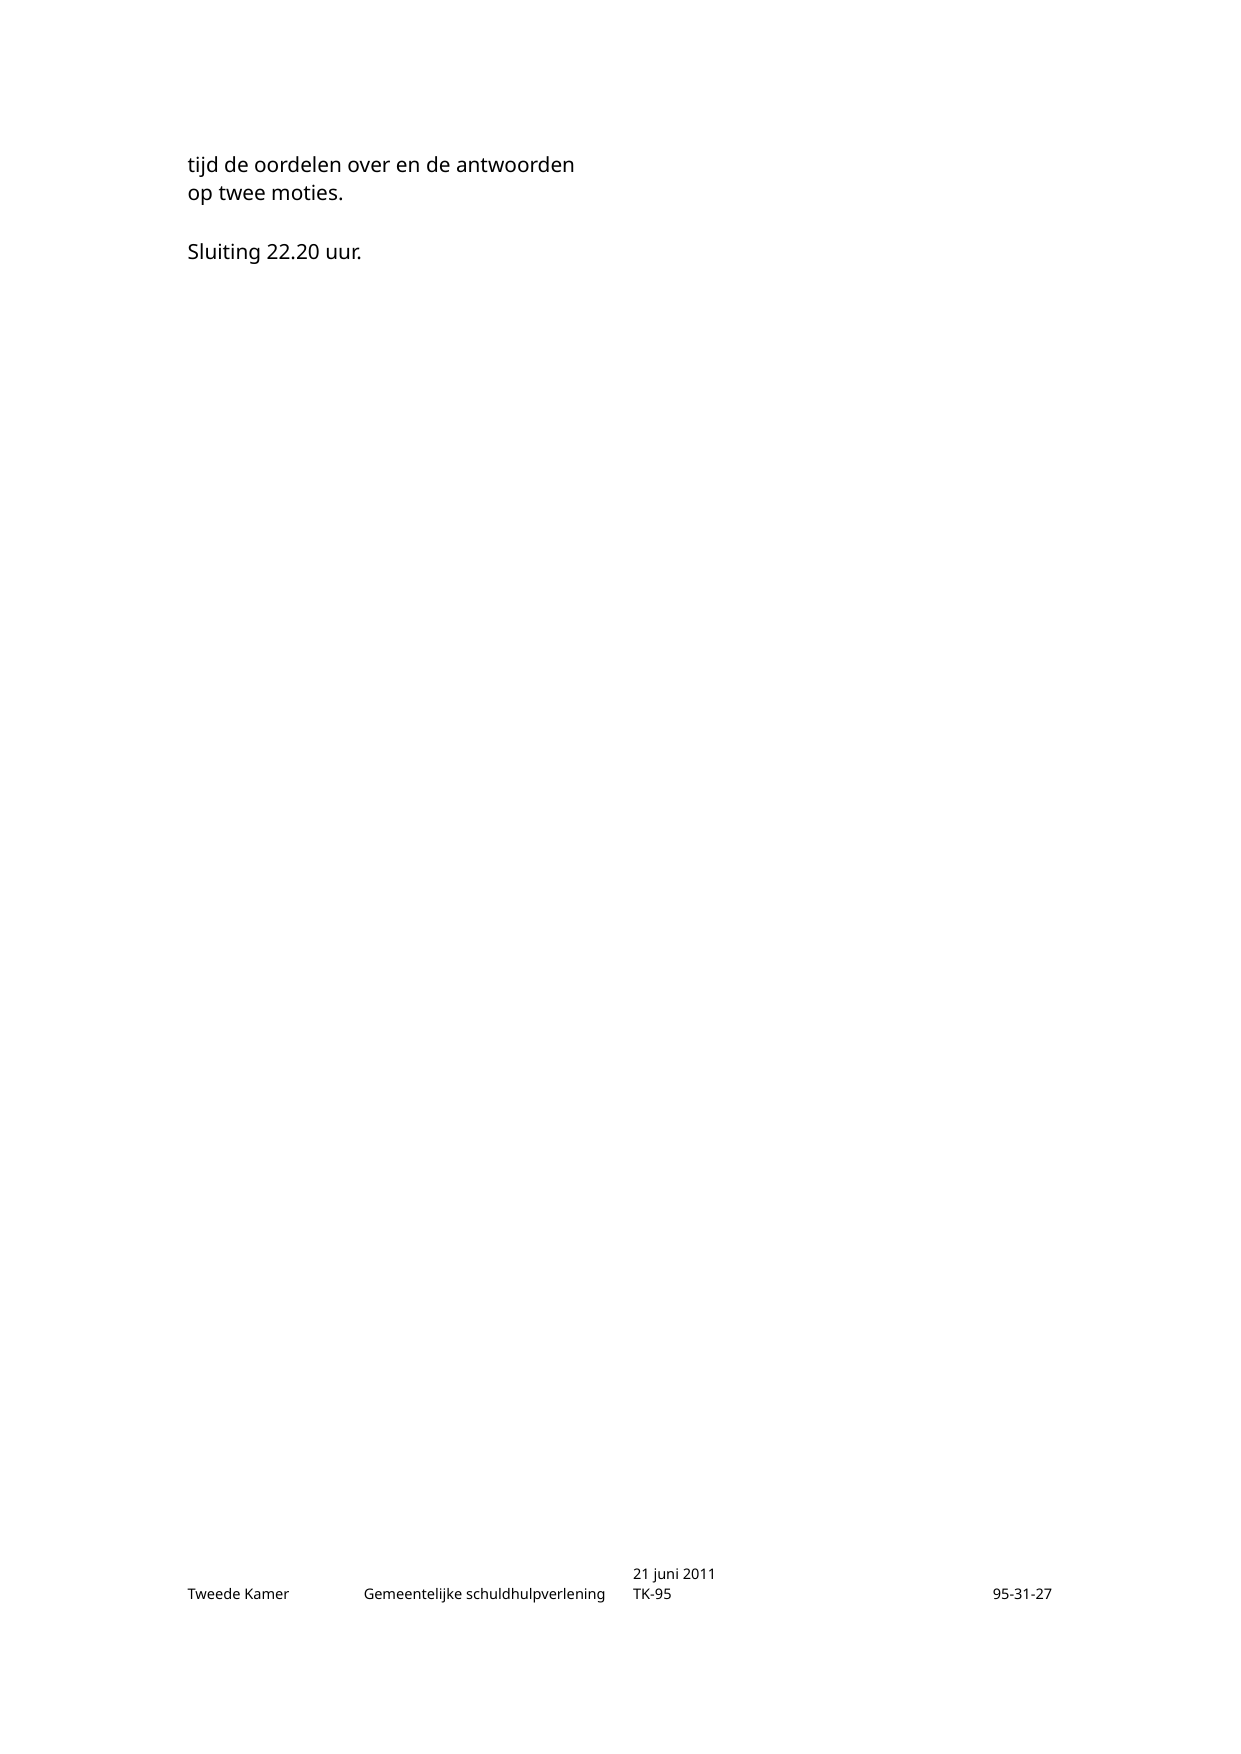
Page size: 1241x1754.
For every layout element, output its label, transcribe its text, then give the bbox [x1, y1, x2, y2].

text tijd de oordelen over en de antwoorden op twee moties. [187, 150, 605, 207]
text Sluiting 22.20 uur. [187, 237, 605, 265]
